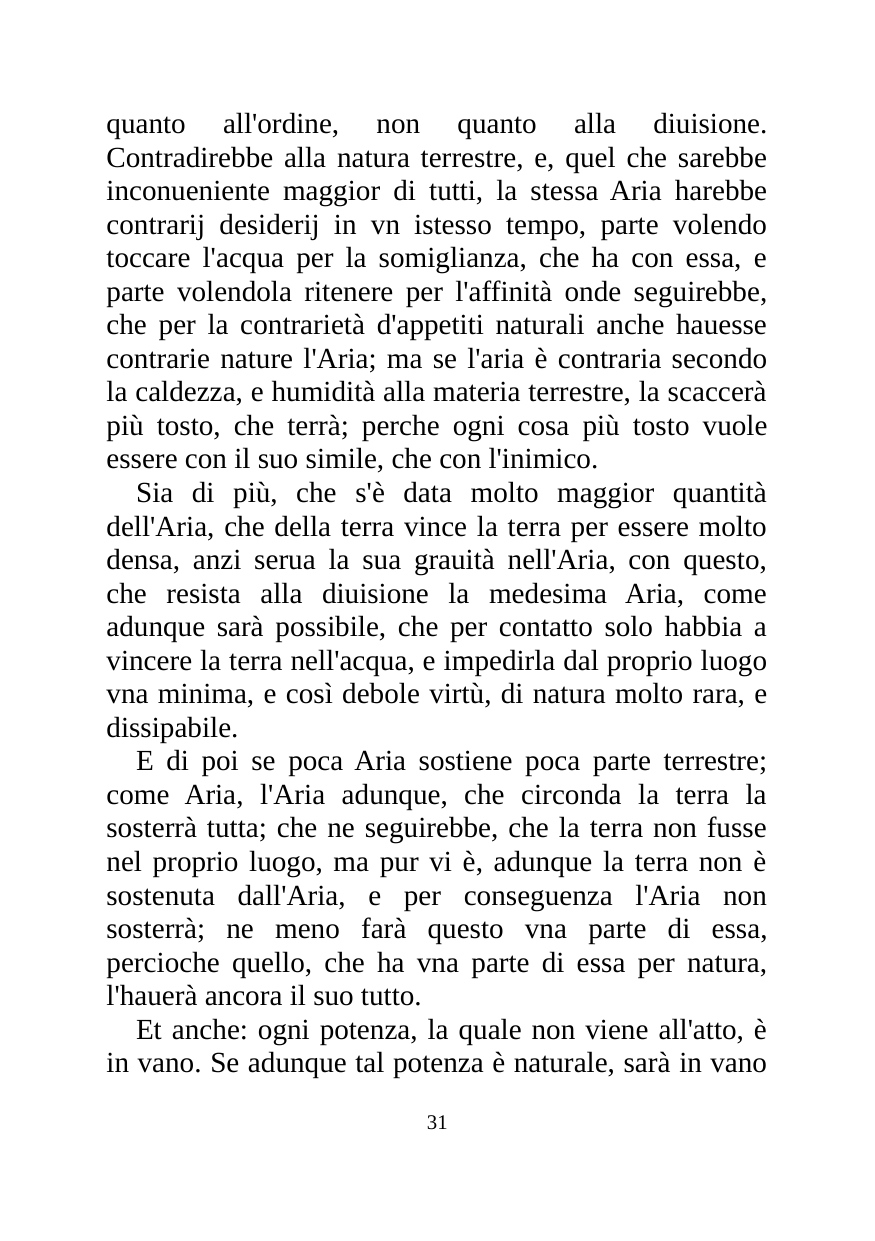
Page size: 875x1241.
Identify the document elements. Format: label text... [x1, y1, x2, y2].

text quanto all'ordine, non quanto alla diuisione. Contradirebbe alla natura terrestre, e, quel che sarebbe inconueniente maggior di tutti, la stessa Aria harebbe contrarij desiderij in vn istesso tempo, parte volendo toccare l'acqua per la somiglianza, che ha con essa, e parte volendola ritenere per l'affinità onde seguirebbe, che per la contrarietà d'appetiti naturali anche hauesse contrarie nature l'Aria; ma se l'aria è contraria secondo la caldezza, e humidità alla materia terrestre, la scaccerà più tosto, che terrà; perche ogni cosa più tosto vuole essere con il suo simile, che con l'inimico. [106, 106, 768, 475]
text E di poi se poca Aria sostiene poca parte terrestre; come Aria, l'Aria adunque, che circonda la terra la sosterrà tutta; che ne seguirebbe, che la terra non fusse nel proprio luogo, ma pur vi è, adunque la terra non è sostenuta dall'Aria, e per conseguenza l'Aria non sosterrà; ne meno farà questo vna parte di essa, percioche quello, che ha vna parte di essa per natura, l'hauerà ancora il suo tutto. [106, 743, 768, 1012]
text Et anche: ogni potenza, la quale non viene all'atto, è in vano. Se adunque tal potenza è naturale, sarà in vano [106, 1012, 768, 1079]
text Sia di più, che s'è data molto maggior quantità dell'Aria, che della terra vince la terra per essere molto densa, anzi serua la sua grauità nell'Aria, con questo, che resista alla diuisione la medesima Aria, come adunque sarà possibile, che per contatto solo habbia a vincere la terra nell'acqua, e impedirla dal proprio luogo vna minima, e così debole virtù, di natura molto rara, e dissipabile. [106, 475, 768, 743]
